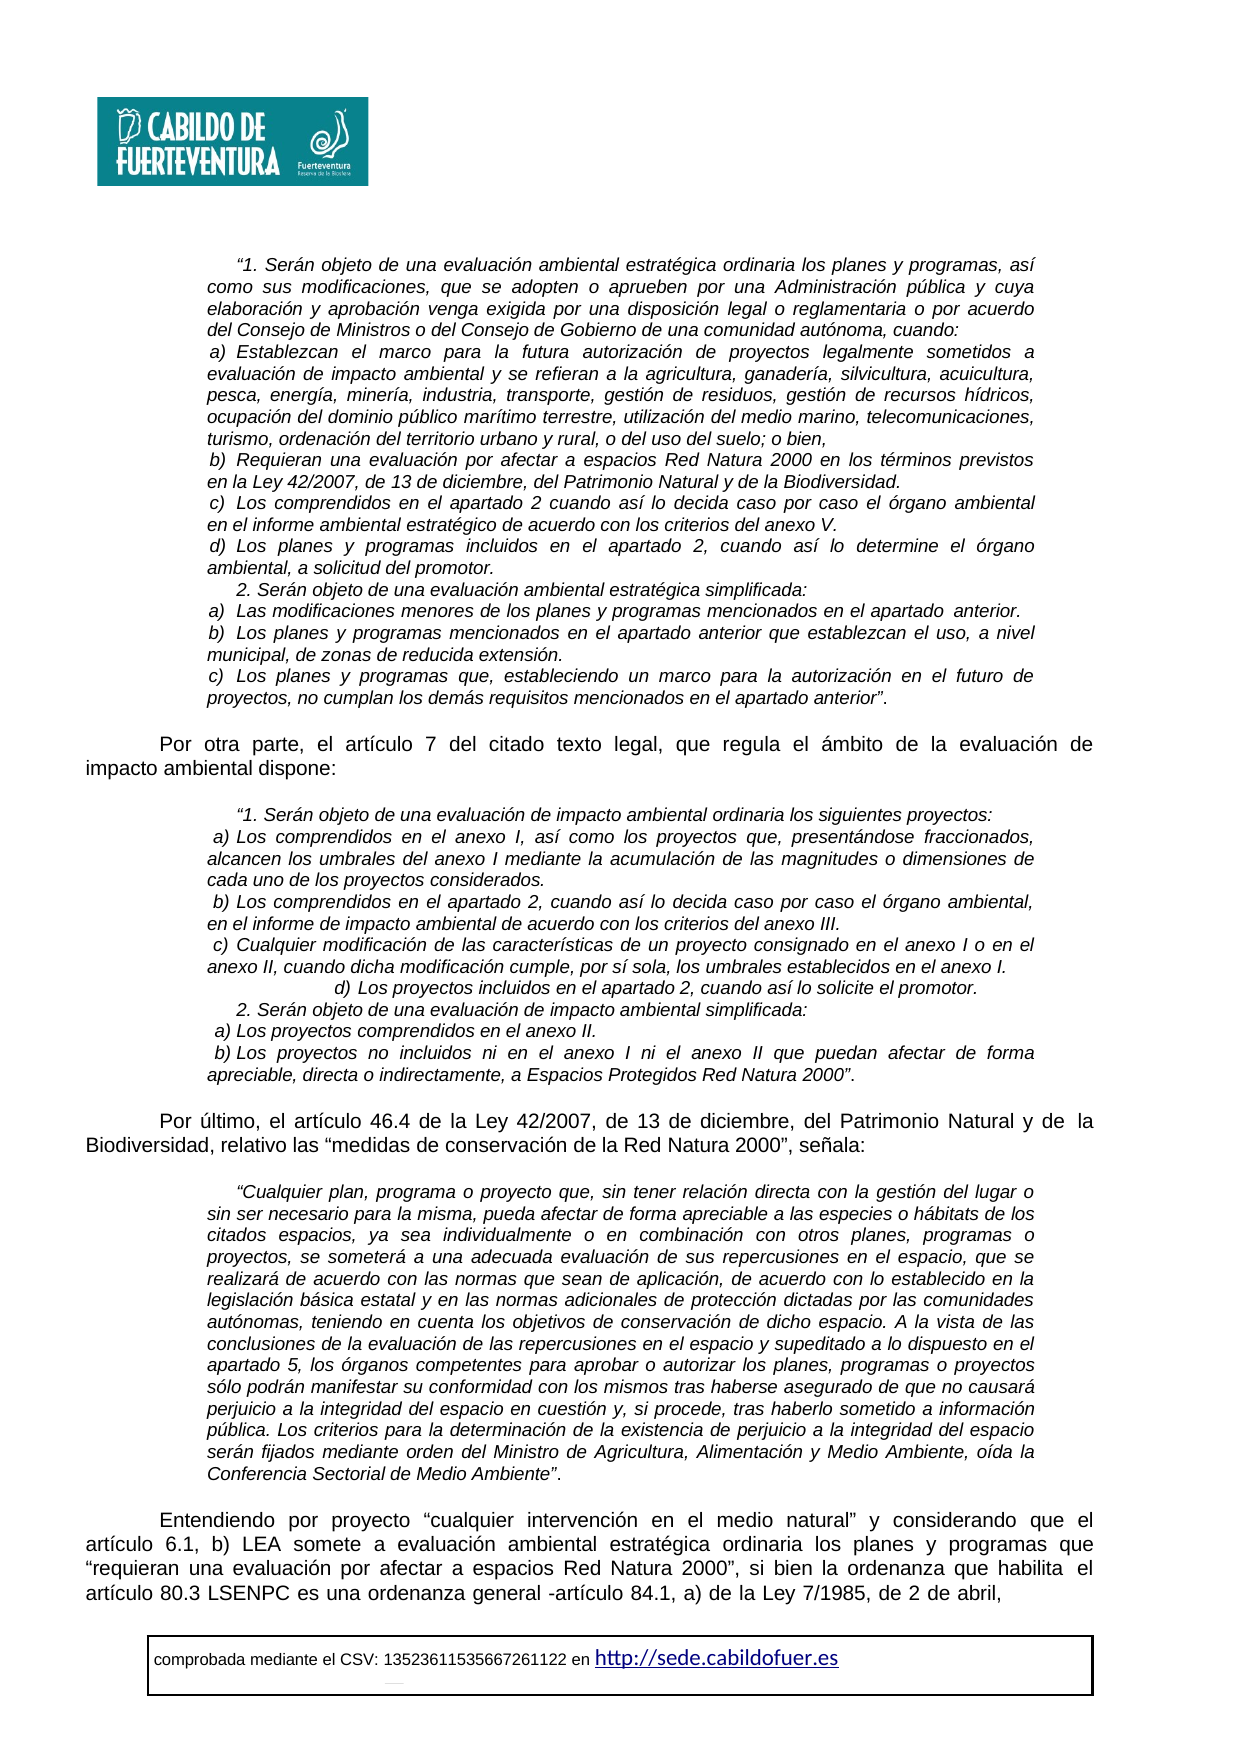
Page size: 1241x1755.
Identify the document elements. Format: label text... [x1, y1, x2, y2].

list Los comprendidos en el apartado 2 cuando así lo decida caso por caso el órgano ambiental en el informe ambiental estratégico de acuerdo con los criterios del anexo V. [180, 492, 1035, 535]
list Las modificaciones menores de los planes y programas mencionados en el apartado anterior. [179, 600, 1035, 622]
list Cualquier modificación de las características de un proyecto consignado en el anexo I o en el anexo II, cuando dicha modificación cumple, por sí sola, los umbrales establecidos en el anexo I. [183, 934, 1035, 977]
text 2. Serán objeto de una evaluación ambiental estratégica simplificada: [236, 578, 1107, 600]
text Por último, el artículo 46.4 de la Ley 42/2007, de 13 de diciembre, del Patrimonio Natural y de la Biodiversidad, relativo las “medidas de conservación de la Red Natura 2000”, señala: [85, 1109, 1094, 1157]
list Los planes y programas mencionados en el apartado anterior que establezcan el uso, a nivel municipal, de zonas de reducida extensión. [179, 622, 1035, 665]
text Entendiendo por proyecto “cualquier intervención en el medio natural” y considerando que el artículo 6.1, b) LEA somete a evaluación ambiental estratégica ordinaria los planes y programas que “requieran una evaluación por afectar a espacios Red Natura 2000”, si bien la ordenanza que habilita el artículo 80.3 LSENPC es una ordenanza general -artículo 84.1, a) de la Ley 7/1985, de 2 de abril, [85, 1508, 1094, 1604]
list Los planes y programas incluidos en el apartado 2, cuando así lo determine el órgano ambiental, a solicitud del promotor. [180, 535, 1035, 578]
list Requieran una evaluación por afectar a espacios Red Natura 2000 en los términos previstos en la Ley 42/2007, de 13 de diciembre, del Patrimonio Natural y de la Biodiversidad. [180, 449, 1035, 492]
list Establezcan el marco para la futura autorización de proyectos legalmente sometidos a evaluación de impacto ambiental y se refieran a la agricultura, ganadería, silvicultura, acuicultura, pesca, energía, minería, industria, transporte, gestión de residuos, gestión de recursos hídricos, ocupación del dominio público marítimo terrestre, utilización del medio marino, telecomunicaciones, turismo, ordenación del territorio urbano y rural, o del uso del suelo; o bien, [180, 341, 1035, 449]
list Los proyectos incluidos en el apartado 2, cuando así lo solicite el promotor. [334, 977, 1107, 999]
text “Cualquier plan, programa o proyecto que, sin tener relación directa con la gestión del lugar o sin ser necesario para la misma, pueda afectar de forma apreciable a las especies o hábitats de los citados espacios, ya sea individualmente o en combinación con otros planes, programas o proyectos, se someterá a una adecuada evaluación de sus repercusiones en el espacio, que se realizará de acuerdo con las normas que sean de aplicación, de acuerdo con lo establecido en la legislación básica estatal y en las normas adicionales de protección dictadas por las comunidades autónomas, teniendo en cuenta los objetivos de conservación de dicho espacio. A la vista de las conclusiones de la evaluación de las repercusiones en el espacio y supeditado a lo dispuesto en el apartado 5, los órganos competentes para aprobar o autorizar los planes, programas o proyectos sólo podrán manifestar su conformidad con los mismos tras haberse asegurado de que no causará perjuicio a la integridad del espacio en cuestión y, si procede, tras haberlo sometido a información pública. Los criterios para la determinación de la existencia de perjuicio a la integridad del espacio serán fijados mediante orden del Ministro de Agricultura, Alimentación y Medio Ambiente, oída la Conferencia Sectorial de Medio Ambiente”. [207, 1181, 1035, 1484]
list Los proyectos no incluidos ni en el anexo I ni el anexo II que puedan afectar de forma apreciable, directa o indirectamente, a Espacios Protegidos Red Natura 2000”. [185, 1042, 1035, 1085]
list Los proyectos comprendidos en el anexo II. [185, 1020, 1107, 1042]
list Los comprendidos en el anexo I, así como los proyectos que, presentándose fraccionados, alcancen los umbrales del anexo I mediante la acumulación de las magnitudes o dimensiones de cada uno de los proyectos considerados. [183, 826, 1035, 891]
text “1. Serán objeto de una evaluación de impacto ambiental ordinaria los siguientes proyectos: [236, 804, 1107, 826]
text 2. Serán objeto de una evaluación de impacto ambiental simplificada: [236, 999, 1107, 1020]
text “1. Serán objeto de una evaluación ambiental estratégica ordinaria los planes y programas, así como sus modificaciones, que se adopten o aprueben por una Administración pública y cuya elaboración y aprobación venga exigida por una disposición legal o reglamentaria o por acuerdo del Consejo de Ministros o del Consejo de Gobierno de una comunidad autónoma, cuando: [207, 254, 1035, 341]
text Por otra parte, el artículo 7 del citado texto legal, que regula el ámbito de la evaluación de impacto ambiental dispone: [85, 732, 1094, 780]
list Los comprendidos en el apartado 2, cuando así lo decida caso por caso el órgano ambiental, en el informe de impacto ambiental de acuerdo con los criterios del anexo III. [183, 891, 1035, 934]
list Los planes y programas que, estableciendo un marco para la autorización en el futuro de proyectos, no cumplan los demás requisitos mencionados en el apartado anterior”. [179, 665, 1035, 708]
